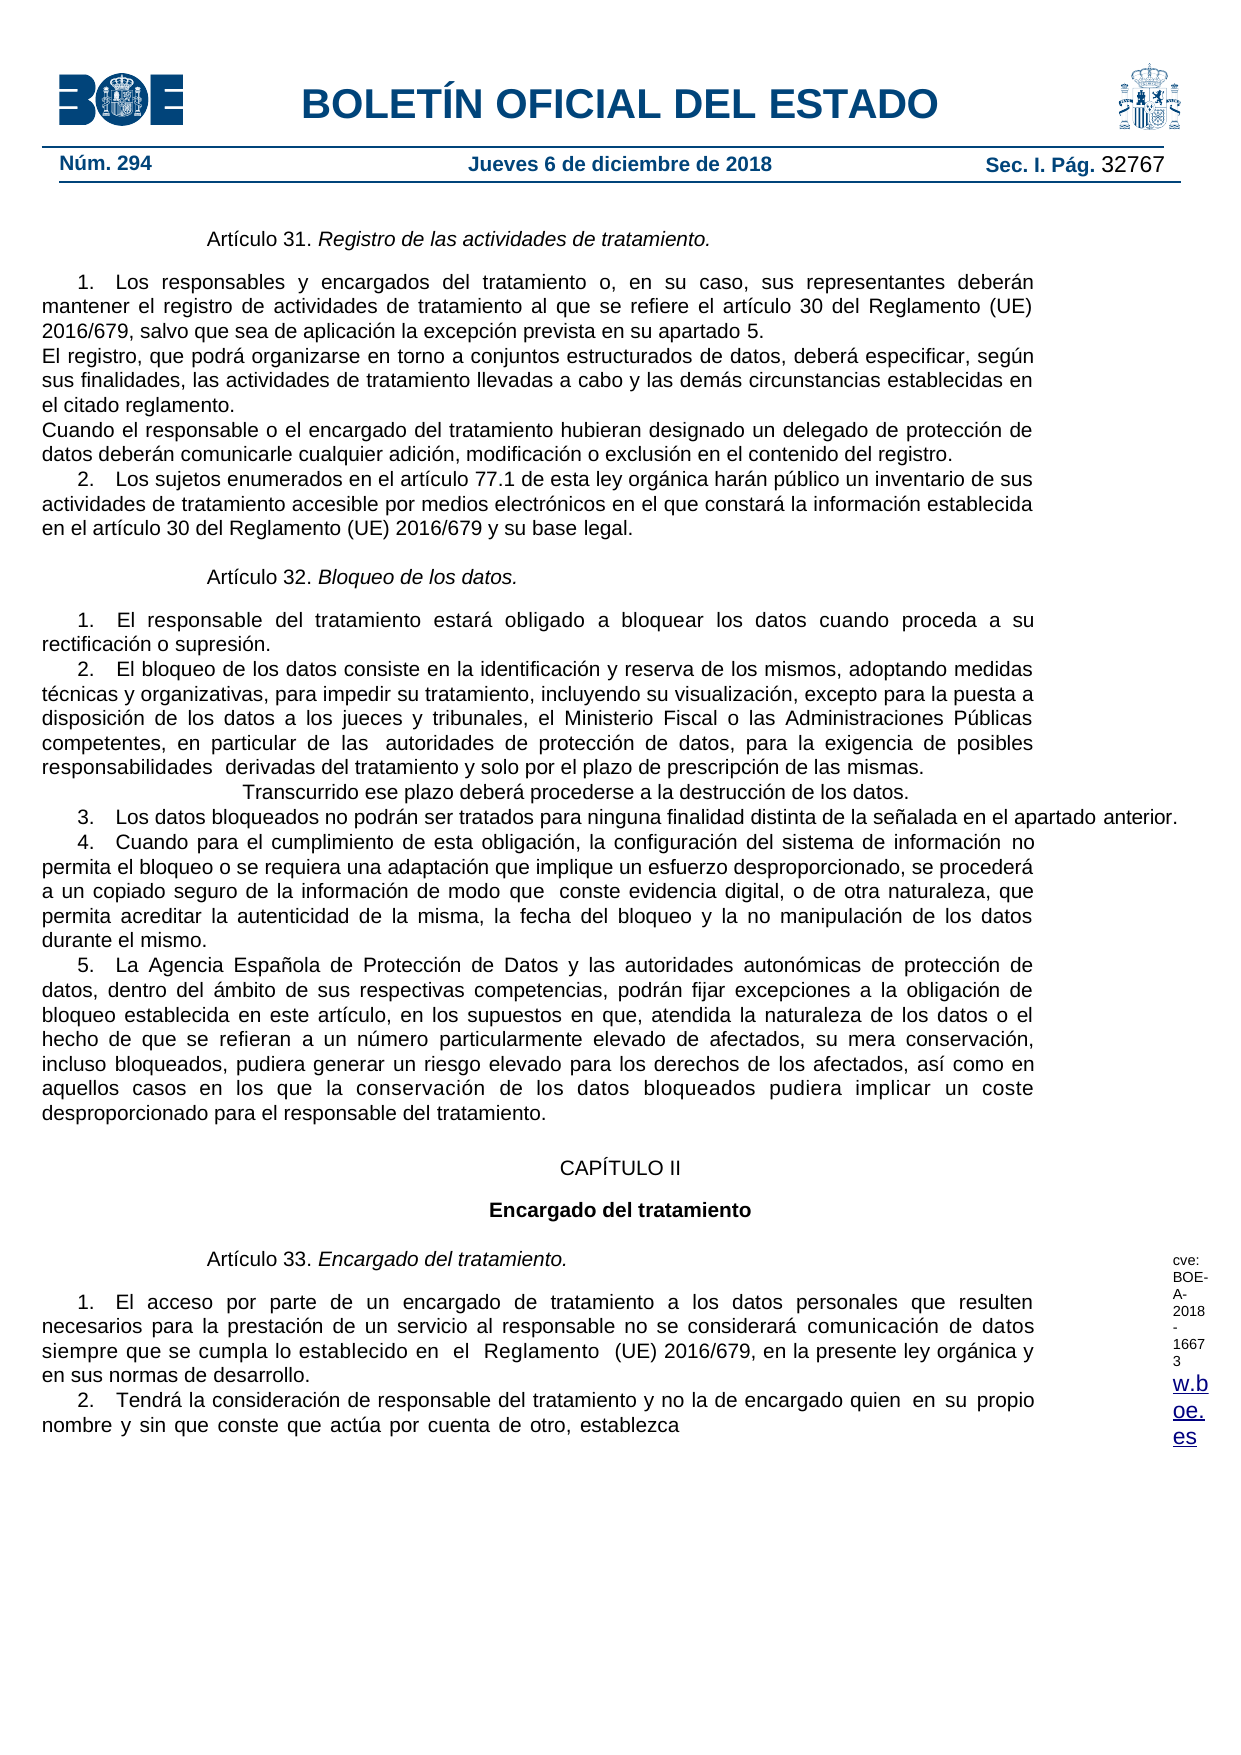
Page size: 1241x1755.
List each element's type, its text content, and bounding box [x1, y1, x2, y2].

list Los sujetos enumerados en el artículo 77.1 de esta ley orgánica harán público un inventario de sus actividades de tratamiento accesible por medios electrónicos en el que constará la información establecida en el artículo 30 del Reglamento (UE) 2016/679 y su base legal. [42, 467, 1034, 540]
text Artículo 33. Encargado del tratamiento. [207, 1247, 1209, 1461]
text El registro, que podrá organizarse en torno a conjuntos estructurados de datos, deberá especificar, según sus finalidades, las actividades de tratamiento llevadas a cabo y las demás circunstancias establecidas en el citado reglamento. [42, 343, 1034, 417]
list La Agencia Española de Protección de Datos y las autoridades autonómicas de protección de datos, dentro del ámbito de sus respectivas competencias, podrán fijar excepciones a la obligación de bloqueo establecida en este artículo, en los supuestos en que, atendida la naturaleza de los datos o el hecho de que se refieran a un número particularmente elevado de afectados, su mera conservación, incluso bloqueados, pudiera generar un riesgo elevado para los derechos de los afectados, así como en aquellos casos en los que la conservación de los datos bloqueados pudiera implicar un coste desproporcionado para el responsable del tratamiento. [42, 953, 1034, 1125]
text cve: BOE-A-2018-16673 [1173, 1252, 1209, 1369]
list Tendrá la consideración de responsable del tratamiento y no la de encargado quien en su propio nombre y sin que conste que actúa por cuenta de otro, establezca [42, 1388, 1035, 1437]
list El acceso por parte de un encargado de tratamiento a los datos personales que resulten necesarios para la prestación de un servicio al responsable no se considerará comunicación de datos siempre que se cumpla lo establecido en el Reglamento (UE) 2016/679, en la presente ley orgánica y en sus normas de desarrollo. [42, 1289, 1034, 1387]
text Artículo 31. Registro de las actividades de tratamiento. [207, 227, 1199, 251]
list Cuando para el cumplimiento de esta obligación, la configuración del sistema de información no permita el bloqueo o se requiera una adaptación que implique un esfuerzo desproporcionado, se procederá a un copiado seguro de la información de modo que conste evidencia digital, o de otra naturaleza, que permita acreditar la autenticidad de la misma, la fecha del bloqueo y la no manipulación de los datos durante el mismo. [42, 830, 1035, 952]
list El responsable del tratamiento estará obligado a bloquear los datos cuando proceda a su rectificación o supresión. [42, 607, 1034, 656]
text Verificable en http://www.boe.es [1173, 1394, 1209, 1461]
text Verificable en http://www.boe.es [1173, 1370, 1209, 1393]
list Los responsables y encargados del tratamiento o, en su caso, sus representantes deberán mantener el registro de actividades de tratamiento al que se refiere el artículo 30 del Reglamento (UE) 2016/679, salvo que sea de aplicación la excepción prevista en su apartado 5. [42, 269, 1034, 343]
text Artículo 32. Bloqueo de los datos. [207, 565, 1199, 589]
list Los datos bloqueados no podrán ser tratados para ninguna finalidad distinta de la señalada en el apartado anterior. [42, 805, 1199, 829]
text CAPÍTULO II [42, 1156, 1199, 1179]
text Transcurrido ese plazo deberá procederse a la destrucción de los datos. [242, 780, 1199, 804]
text Cuando el responsable o el encargado del tratamiento hubieran designado un delegado de protección de datos deberán comunicarle cualquier adición, modificación o exclusión en el contenido del registro. [42, 418, 1035, 466]
subtitle Encargado del tratamiento [42, 1198, 1199, 1222]
list El bloqueo de los datos consiste en la identificación y reserva de los mismos, adoptando medidas técnicas y organizativas, para impedir su tratamiento, incluyendo su visualización, excepto para la puesta a disposición de los datos a los jueces y tribunales, el Ministerio Fiscal o las Administraciones Públicas competentes, en particular de las autoridades de protección de datos, para la exigencia de posibles responsabilidades derivadas del tratamiento y solo por el plazo de prescripción de las mismas. [42, 657, 1035, 779]
